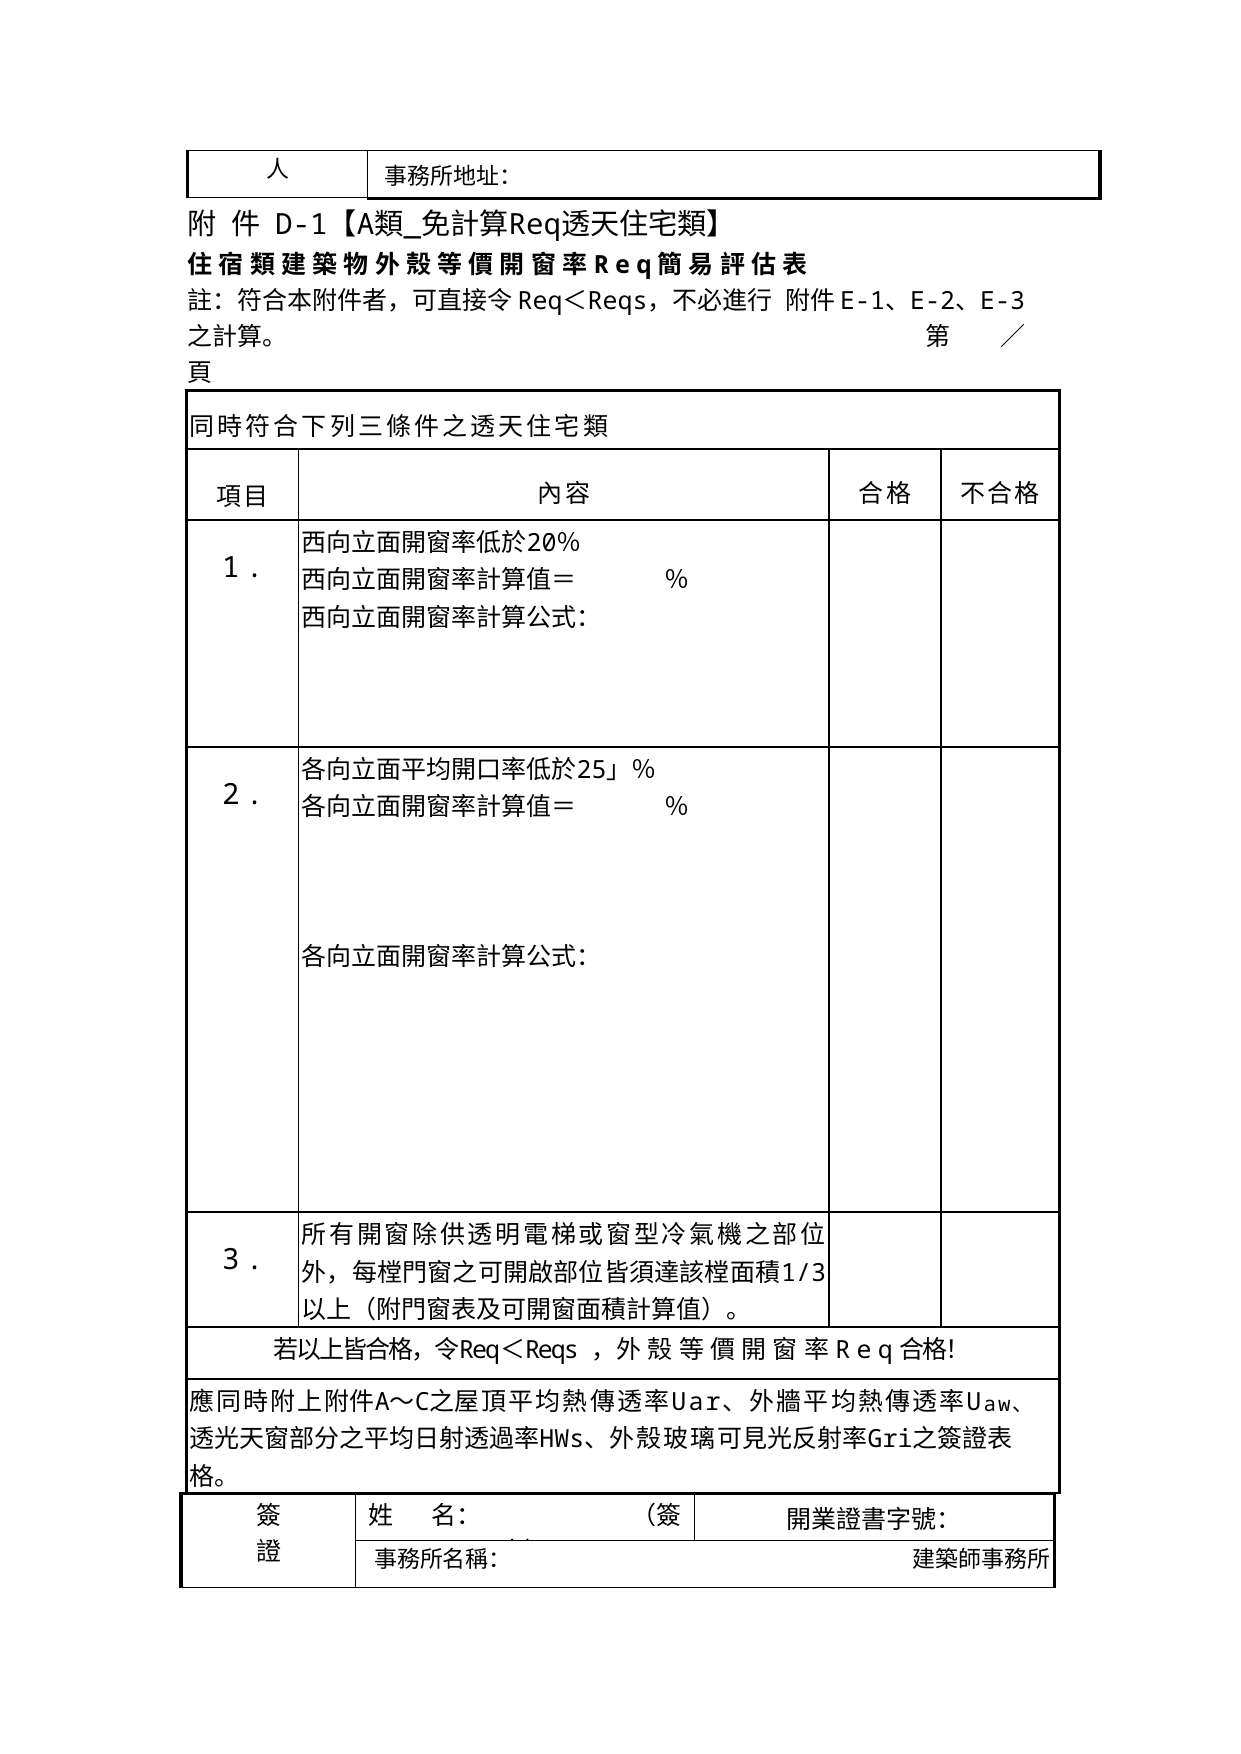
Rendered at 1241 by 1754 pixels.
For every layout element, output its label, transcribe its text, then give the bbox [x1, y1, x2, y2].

table_cell [181, 519, 185, 746]
text 註：符合本附件者，可直接令Req＜Reqs，不必進行 附件E-1、E-2、E-3之計算。 第 ／ 頁 [187, 280, 1053, 389]
table_cell [181, 746, 185, 1211]
table_cell 開業證書字號： [695, 1495, 1053, 1539]
table_cell 西向立面開窗率低於20％ 西向立面開窗率計算值＝ ％ 西向立面開窗率計算公式： [299, 521, 828, 746]
table_cell 事務所名稱： 建築師事務所 [356, 1541, 1053, 1587]
table_cell [181, 1211, 185, 1326]
table_cell 內容 [299, 450, 828, 519]
text 住宿類建築物外殼等價開窗率Req簡易評估表 [187, 243, 1053, 280]
table_header 同時符合下列三條件之透天住宅類 [188, 392, 1058, 448]
table_cell 所有開窗除供透明電梯或窗型冷氣機之部位外，每樘門窗之可開啟部位皆須達該樘面積1/3以上（附門窗表及可開窗面積計算值）。 [299, 1213, 828, 1326]
table_cell [942, 748, 1058, 1211]
table_cell [830, 1213, 940, 1326]
table_cell 項目 [188, 450, 298, 519]
table_cell [181, 448, 185, 519]
table_cell 若以上皆合格，令Req＜Reqs ，外殼等價開窗率Req合格！ [188, 1328, 1058, 1378]
table_cell [830, 748, 940, 1211]
table_cell 3. [188, 1213, 298, 1326]
table_cell 姓 名： （簽章） [356, 1495, 694, 1539]
text 附 件 D-1【A類_免計算Req透天住宅類】 [187, 200, 1053, 243]
table_cell 2. [188, 748, 298, 1211]
table_cell 合格 [830, 450, 940, 519]
table_cell [181, 1378, 185, 1492]
table_header [181, 389, 185, 448]
table_cell 簽 證 人 [183, 1495, 355, 1587]
table_cell 不合格 [942, 450, 1058, 519]
table_cell 各向立面平均開口率低於25」％ 各向立面開窗率計算值＝ ％ 各向立面開窗率計算公式： [299, 748, 828, 1211]
table_cell 1. [188, 521, 298, 746]
table_cell 事務所地址： [368, 151, 1098, 197]
table_cell [942, 1213, 1058, 1326]
table_cell [181, 1326, 185, 1378]
table_cell [830, 521, 940, 746]
table_cell [942, 521, 1058, 746]
table_cell 應同時附上附件A～C之屋頂平均熱傳透率Uar、外牆平均熱傳透率Uaw、透光天窗部分之平均日射透過率HWs、外殼玻璃可見光反射率Gri之簽證表格。 [188, 1380, 1058, 1492]
